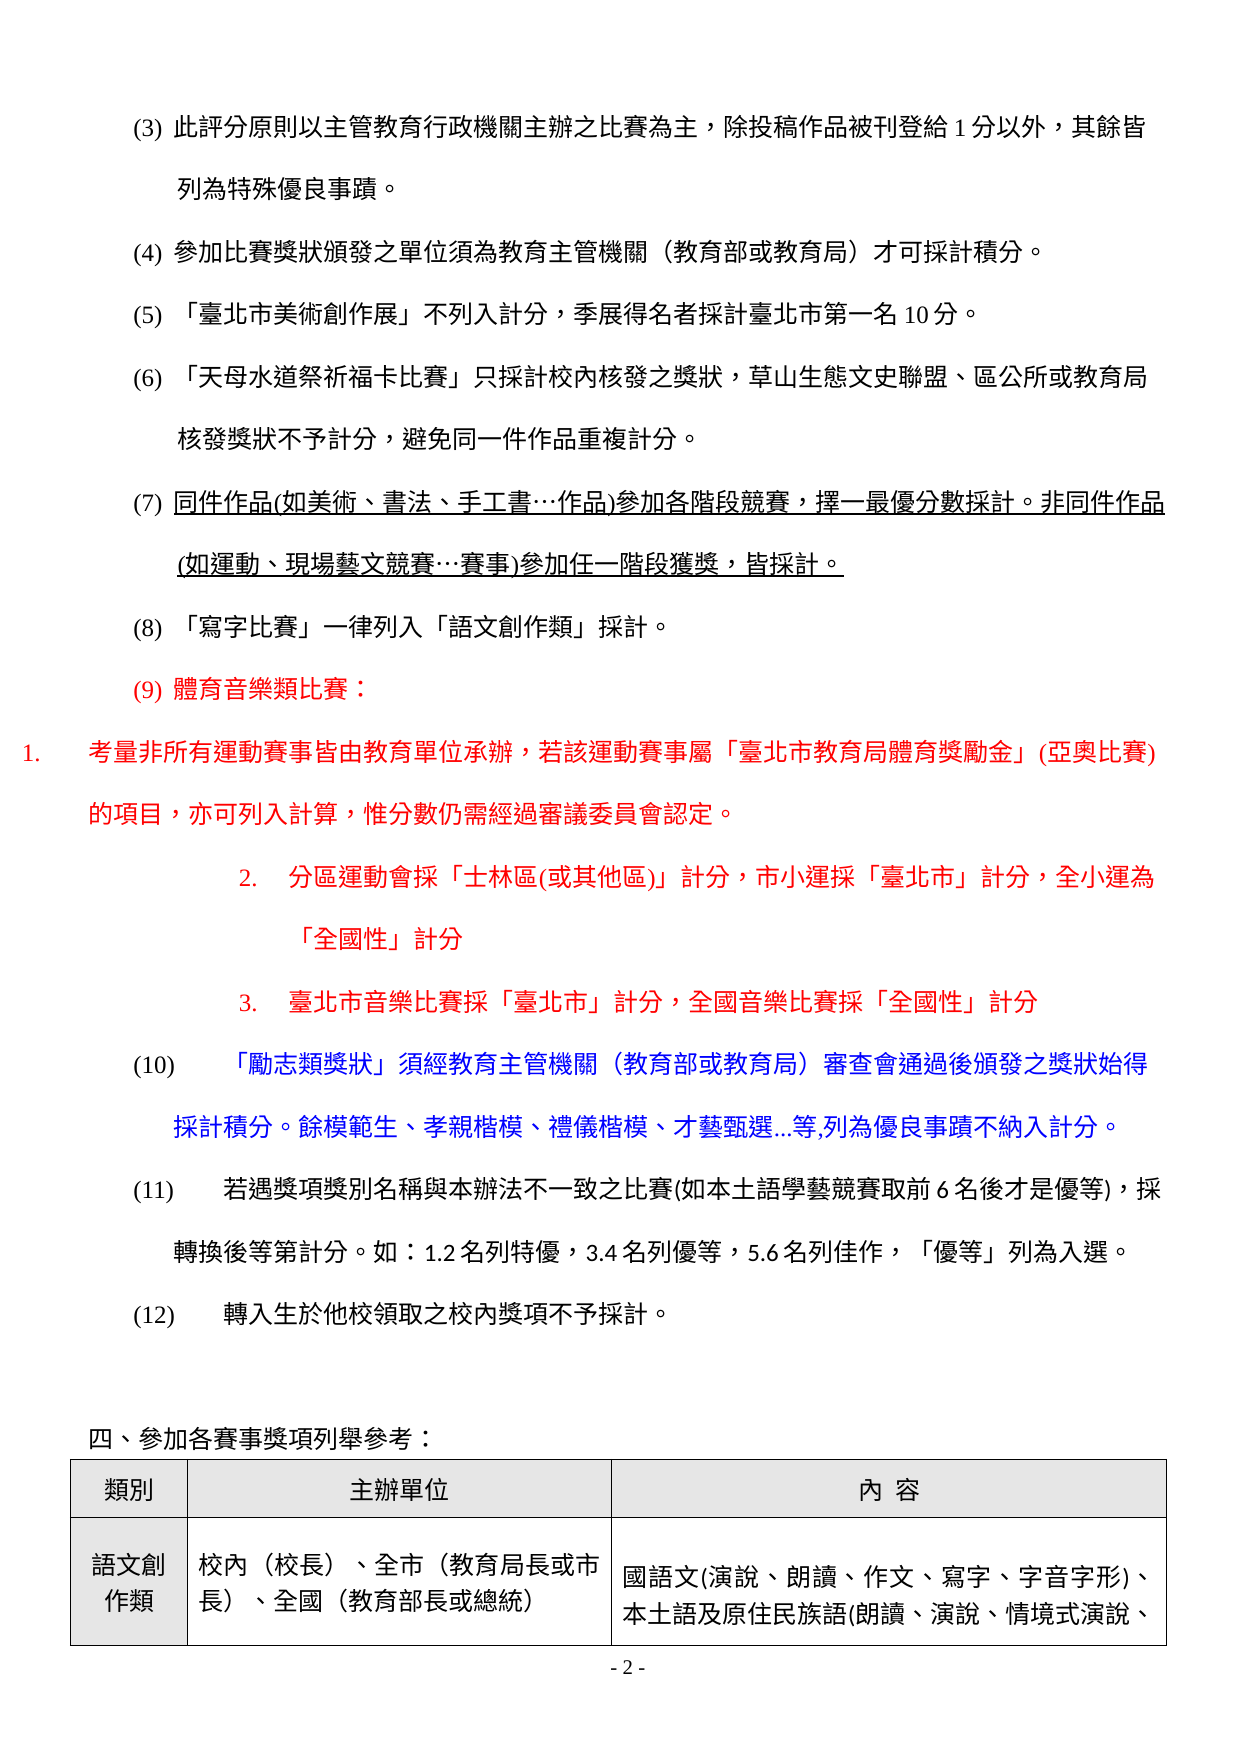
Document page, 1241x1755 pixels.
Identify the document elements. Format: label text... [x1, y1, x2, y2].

list 若遇獎項獎別名稱與本辦法不一致之比賽(如本土語學藝競賽取前6名後才是優等)，採轉換後等第計分。如：1.2名列特優，3.4名列優等，5.6名列佳作，「優等」列為入選。 [133, 1146, 1167, 1271]
list 轉入生於他校領取之校內獎項不予採計。 [133, 1271, 1167, 1334]
list 「臺北市美術創作展」不列入計分，季展得名者採計臺北市第一名10分。 [133, 271, 1167, 334]
list 考量非所有運動賽事皆由教育單位承辦，若該運動賽事屬「臺北市教育局體育獎勵金」(亞奧比賽)的項目，亦可列入計算，惟分數仍需經過審議委員會認定。 [22, 709, 1167, 834]
list 同件作品(如美術、書法、手工書…作品)參加各階段競賽，擇一最優分數採計。非同件作品(如運動、現場藝文競賽…賽事)參加任一階段獲獎，皆採計。 [133, 459, 1167, 584]
list 「天母水道祭祈福卡比賽」只採計校內核發之獎狀，草山生態文史聯盟、區公所或教育局核發獎狀不予計分，避免同一件作品重複計分。 [133, 334, 1167, 459]
table_header 內 容 [612, 1460, 1166, 1517]
list 臺北市音樂比賽採「臺北市」計分，全國音樂比賽採「全國性」計分 [239, 959, 1167, 1021]
table_header 主辦單位 [188, 1460, 611, 1517]
table_cell 國語文(演說、朗讀、作文、寫字、字音字形)、本土語及原住民族語(朗讀、演說、情境式演說、 [612, 1518, 1166, 1645]
list 「勵志類獎狀」須經教育主管機關（教育部或教育局）審查會通過後頒發之獎狀始得採計積分。餘模範生、孝親楷模、禮儀楷模、才藝甄選...等,列為優良事蹟不納入計分。 [133, 1021, 1167, 1146]
list 此評分原則以主管教育行政機關主辦之比賽為主，除投稿作品被刊登給1分以外，其餘皆列為特殊優良事蹟。 [133, 84, 1167, 209]
list 體育音樂類比賽： [133, 646, 1167, 709]
text 四、參加各賽事獎項列舉參考： [89, 1396, 1067, 1459]
table_cell 語文創作類 [71, 1518, 187, 1645]
list 「寫字比賽」一律列入「語文創作類」採計。 [133, 584, 1167, 646]
table_cell 校內（校長）、全市（教育局長或市長）、全國（教育部長或總統） [188, 1518, 611, 1645]
table_header 類別 [71, 1460, 187, 1517]
list 參加比賽獎狀頒發之單位須為教育主管機關（教育部或教育局）才可採計積分。 [133, 209, 1167, 271]
list 分區運動會採「士林區(或其他區)」計分，市小運採「臺北市」計分，全小運為「全國性」計分 [239, 834, 1167, 959]
